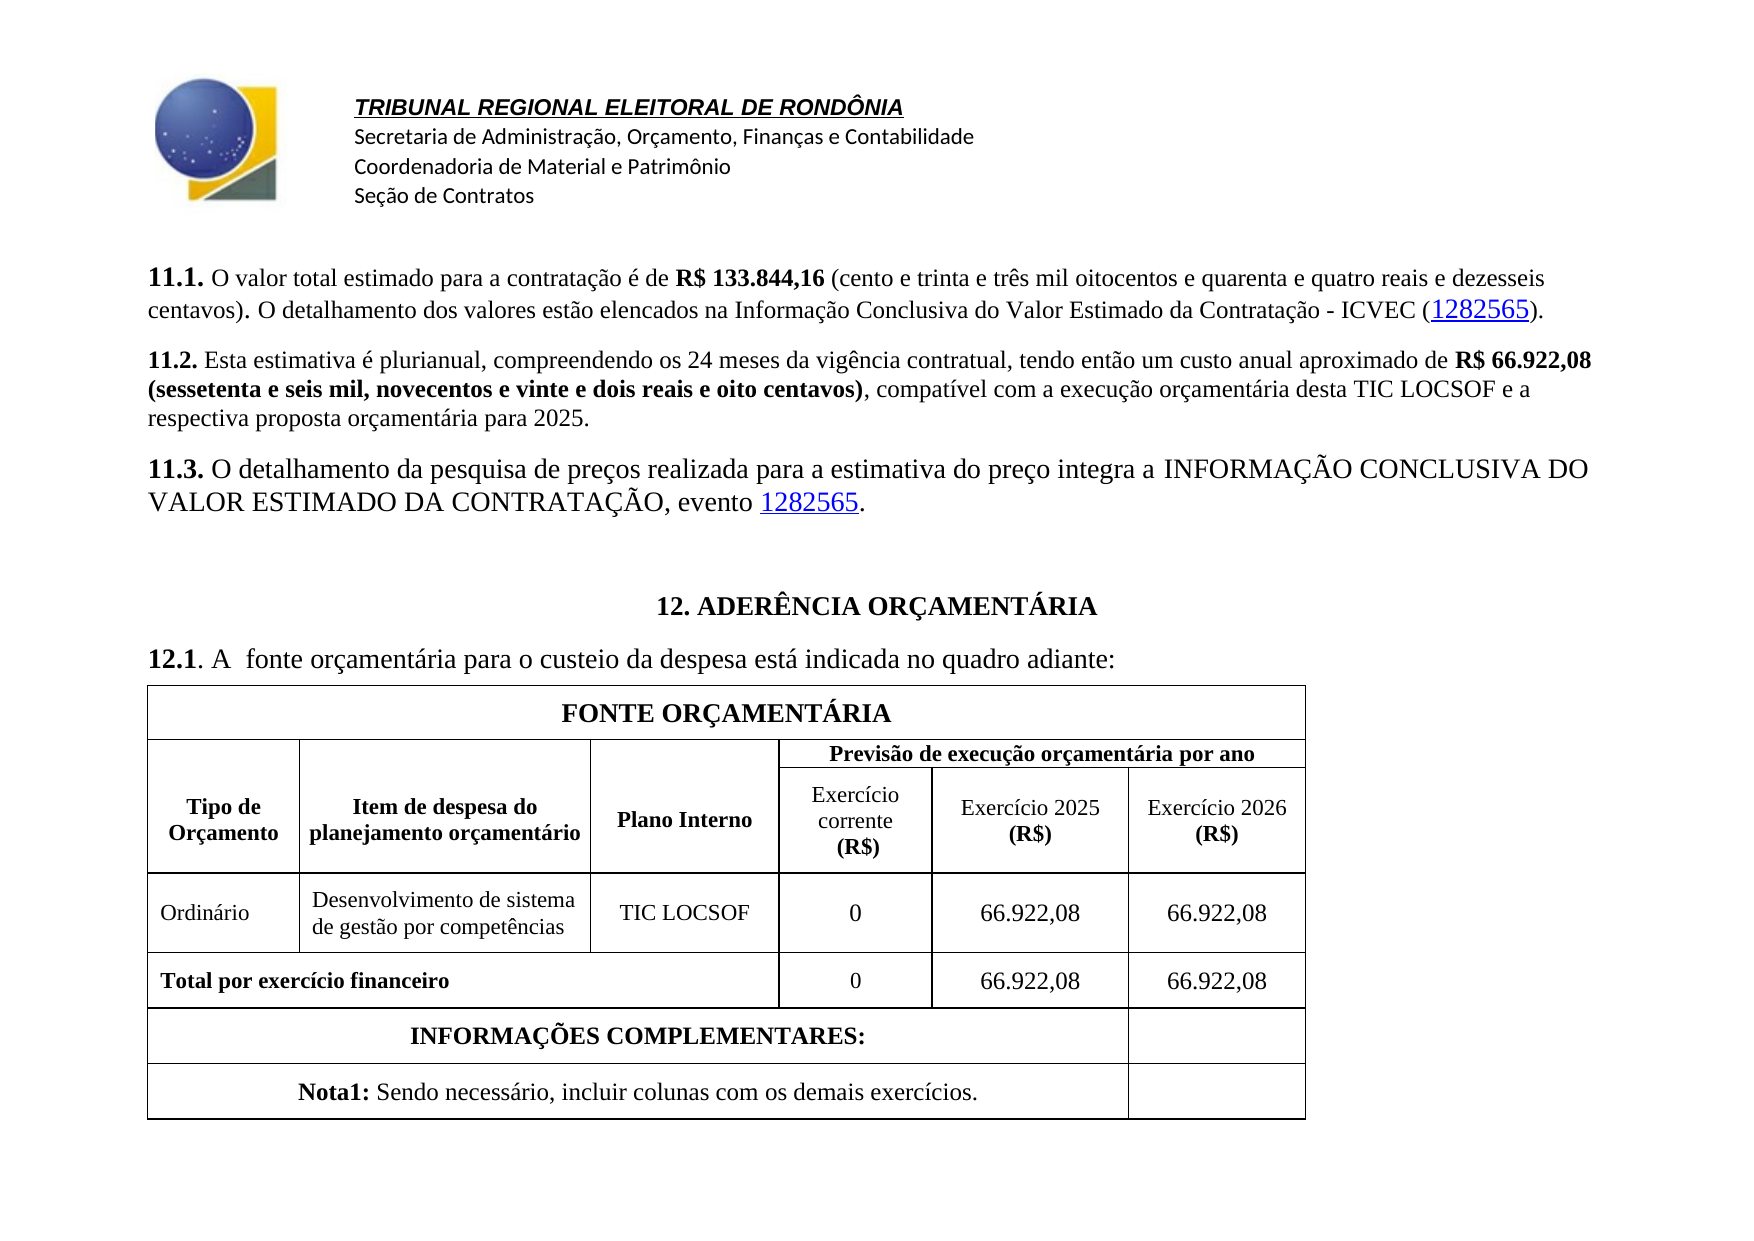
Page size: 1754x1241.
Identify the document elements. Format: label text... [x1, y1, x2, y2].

table_cell Plano Interno [591, 740, 778, 872]
text 12. ADERÊNCIA ORÇAMENTÁRIA [148, 590, 1606, 621]
table_cell Exercício 2026 (R$) [1129, 768, 1305, 872]
table_cell [1129, 1009, 1305, 1063]
table_cell 66.922,08 [933, 874, 1128, 952]
table_cell [1129, 1064, 1305, 1118]
table_cell Exercício 2025 (R$) [933, 768, 1128, 872]
text 11.2. Esta estimativa é plurianual, compreendendo os 24 meses da vigência contratual, tendo então um custo anual aproximado de R$ 66.922,08 (sessetenta e seis mil, novecentos e vinte e dois reais e oito centavos), compatível com a execução orçamentária desta TIC LOCSOF e a respectiva proposta orçamentária para 2025. [148, 345, 1606, 432]
table_cell Item de despesa do planejamento orçamentário [300, 740, 590, 872]
table_header FONTE ORÇAMENTÁRIA [148, 686, 1305, 738]
table_cell Total por exercício financeiro [148, 953, 778, 1007]
table_cell Tipo de Orçamento [148, 740, 299, 872]
table_cell Nota1: Sendo necessário, incluir colunas com os demais exercícios. [148, 1064, 1128, 1118]
table_cell 0 [780, 874, 931, 952]
table_cell Ordinário [148, 874, 299, 952]
table_cell 66.922,08 [933, 953, 1128, 1007]
table_cell Desenvolvimento de sistema de gestão por competências [300, 874, 590, 952]
table_cell 66.922,08 [1129, 874, 1305, 952]
text 11.3. O detalhamento da pesquisa de preços realizada para a estimativa do preço integra a INFORMAÇÃO CONCLUSIVA DO VALOR ESTIMADO DA CONTRATAÇÃO, evento 1282565. [148, 452, 1606, 517]
table_cell Previsão de execução orçamentária por ano [780, 740, 1305, 767]
table_cell Exercício corrente (R$) [780, 768, 931, 872]
table_cell TIC LOCSOF [591, 874, 778, 952]
table_cell 0 [780, 953, 931, 1007]
text 12.1. A fonte orçamentária para o custeio da despesa está indicada no quadro adiante: [148, 642, 1606, 674]
text 11.1. O valor total estimado para a contratação é de R$ 133.844,16 (cento e trinta e três mil oitocentos e quarenta e quatro reais e dezesseis centavos). O detalhamento dos valores estão elencados na Informação Conclusiva do Valor Estimado da Contratação - ICVEC (1282565). [148, 260, 1606, 324]
table_cell 66.922,08 [1129, 953, 1305, 1007]
table_cell INFORMAÇÕES COMPLEMENTARES: [148, 1009, 1128, 1063]
